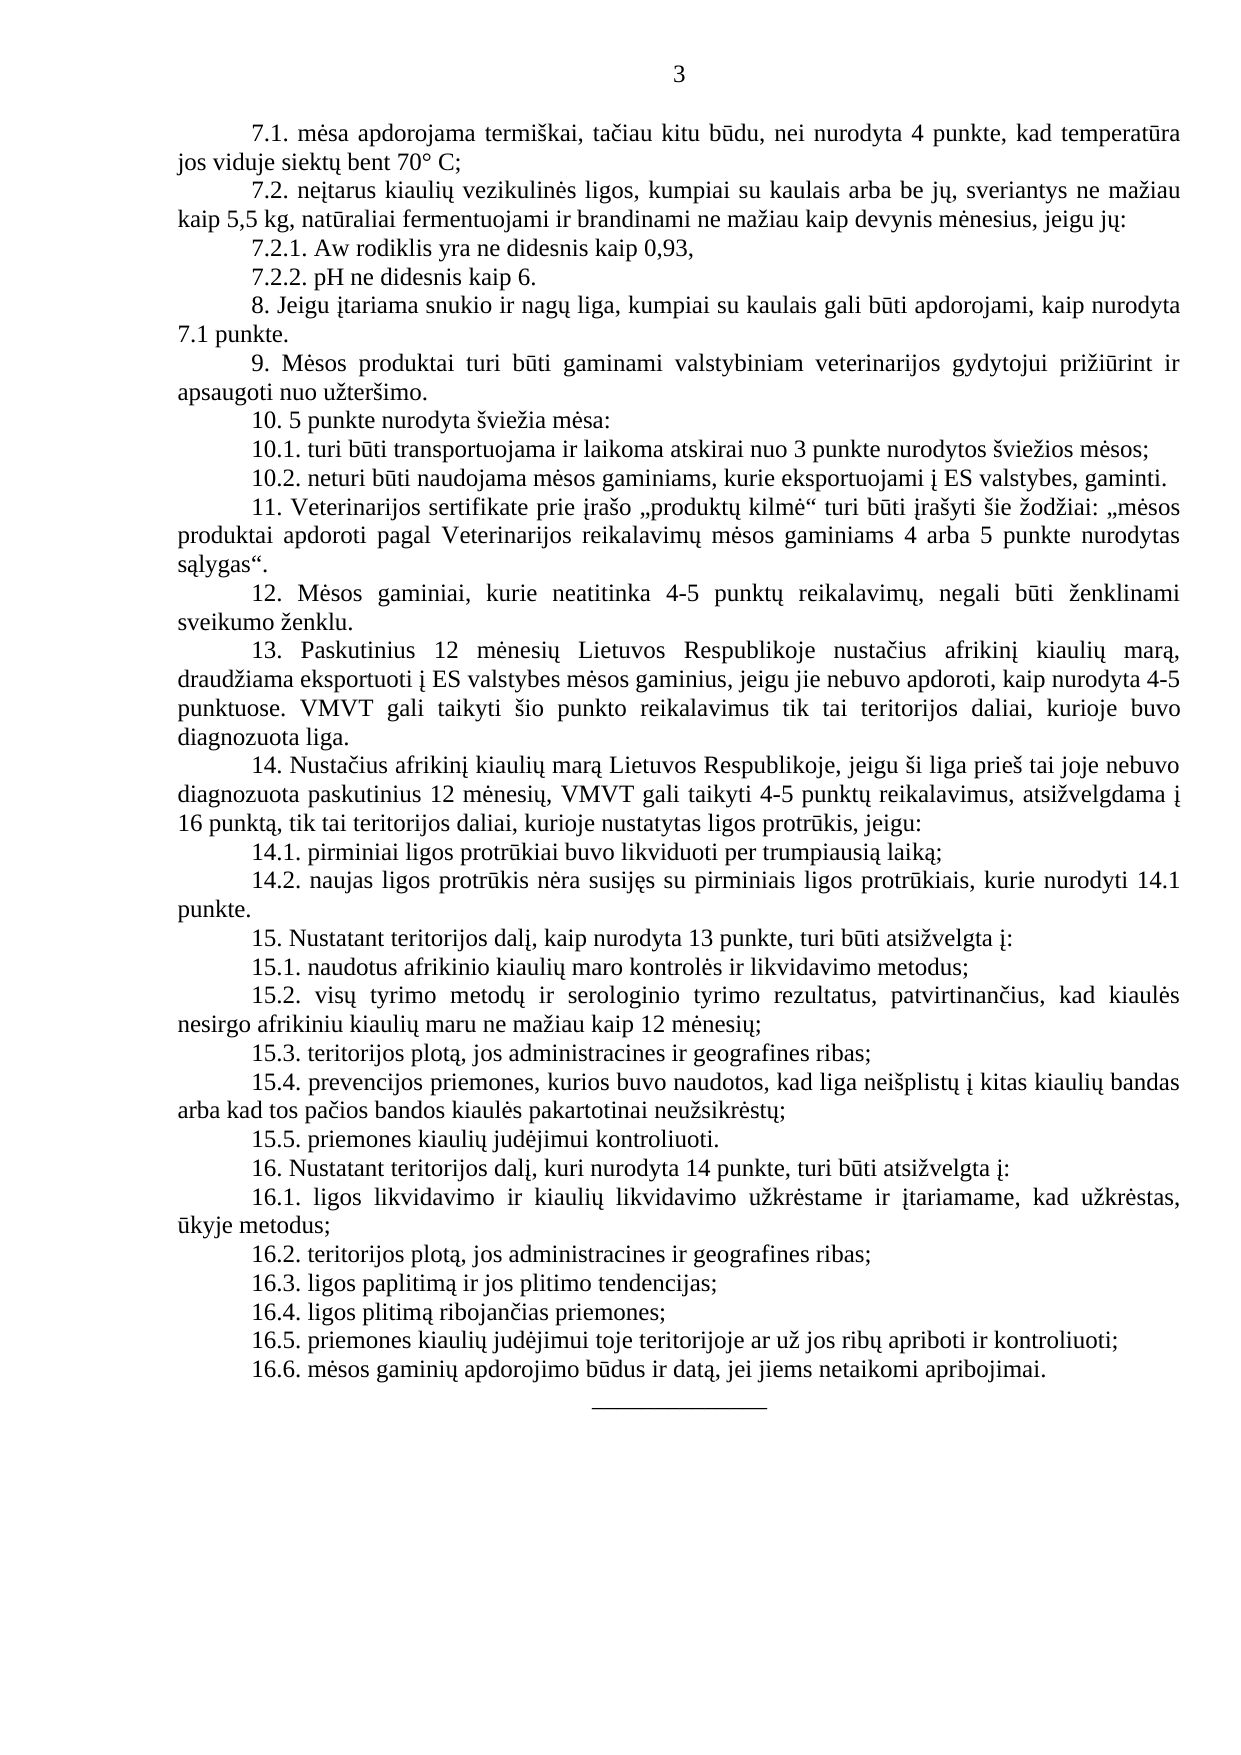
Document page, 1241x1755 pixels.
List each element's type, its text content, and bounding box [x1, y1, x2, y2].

text 16.6. mėsos gaminių apdorojimo būdus ir datą, jei jiems netaikomi apribojimai. [177, 1354, 1181, 1383]
text 15. Nustatant teritorijos dalį, kaip nurodyta 13 punkte, turi būti atsižvelgta į: [177, 923, 1181, 952]
text 7.2.2. pH ne didesnis kaip 6. [177, 262, 1181, 291]
text 15.1. naudotus afrikinio kiaulių maro kontrolės ir likvidavimo metodus; [177, 952, 1181, 981]
text 14. Nustačius afrikinį kiaulių marą Lietuvos Respublikoje, jeigu ši liga prieš tai joje nebuvo diagnozuota paskutinius 12 mėnesių, VMVT gali taikyti 4-5 punktų reikalavimus, atsižvelgdama į 16 punktą, tik tai teritorijos daliai, kurioje nustatytas ligos protrūkis, jeigu: [177, 751, 1181, 837]
text 14.2. naujas ligos protrūkis nėra susijęs su pirminiais ligos protrūkiais, kurie nurodyti 14.1 punkte. [177, 866, 1181, 923]
text ______________ [177, 1383, 1181, 1412]
text 15.2. visų tyrimo metodų ir serologinio tyrimo rezultatus, patvirtinančius, kad kiaulės nesirgo afrikiniu kiaulių maru ne mažiau kaip 12 mėnesių; [177, 981, 1181, 1038]
text 12. Mėsos gaminiai, kurie neatitinka 4-5 punktų reikalavimų, negali būti ženklinami sveikumo ženklu. [177, 578, 1181, 636]
text 16. Nustatant teritorijos dalį, kuri nurodyta 14 punkte, turi būti atsižvelgta į: [177, 1153, 1181, 1182]
text 16.5. priemones kiaulių judėjimui toje teritorijoje ar už jos ribų apriboti ir kontroliuoti; [177, 1326, 1181, 1354]
text 16.3. ligos paplitimą ir jos plitimo tendencijas; [177, 1268, 1181, 1297]
text 8. Jeigu įtariama snukio ir nagų liga, kumpiai su kaulais gali būti apdorojami, kaip nurodyta 7.1 punkte. [177, 291, 1181, 348]
text 16.4. ligos plitimą ribojančias priemones; [177, 1297, 1181, 1326]
text 9. Mėsos produktai turi būti gaminami valstybiniam veterinarijos gydytojui prižiūrint ir apsaugoti nuo užteršimo. [177, 348, 1181, 406]
text 16.2. teritorijos plotą, jos administracines ir geografines ribas; [177, 1239, 1181, 1268]
text 15.4. prevencijos priemones, kurios buvo naudotos, kad liga neišplistų į kitas kiaulių bandas arba kad tos pačios bandos kiaulės pakartotinai neužsikrėstų; [177, 1067, 1181, 1124]
text 15.3. teritorijos plotą, jos administracines ir geografines ribas; [177, 1038, 1181, 1067]
text 7.1. mėsa apdorojama termiškai, tačiau kitu būdu, nei nurodyta 4 punkte, kad temperatūra jos viduje siektų bent 70° C; [177, 118, 1181, 176]
text 7.2. neįtarus kiaulių vezikulinės ligos, kumpiai su kaulais arba be jų, sveriantys ne mažiau kaip 5,5 kg, natūraliai fermentuojami ir brandinami ne mažiau kaip devynis mėnesius, jeigu jų: [177, 176, 1181, 233]
text 15.5. priemones kiaulių judėjimui kontroliuoti. [177, 1124, 1181, 1153]
text 10. 5 punkte nurodyta šviežia mėsa: [177, 406, 1181, 434]
text 10.1. turi būti transportuojama ir laikoma atskirai nuo 3 punkte nurodytos šviežios mėsos; [177, 434, 1181, 463]
text 14.1. pirminiai ligos protrūkiai buvo likviduoti per trumpiausią laiką; [177, 837, 1181, 866]
text 16.1. ligos likvidavimo ir kiaulių likvidavimo užkrėstame ir įtariamame, kad užkrėstas, ūkyje metodus; [177, 1182, 1181, 1239]
text 13. Paskutinius 12 mėnesių Lietuvos Respublikoje nustačius afrikinį kiaulių marą, draudžiama eksportuoti į ES valstybes mėsos gaminius, jeigu jie nebuvo apdoroti, kaip nurodyta 4-5 punktuose. VMVT gali taikyti šio punkto reikalavimus tik tai teritorijos daliai, kurioje buvo diagnozuota liga. [177, 636, 1181, 751]
text 7.2.1. Aw rodiklis yra ne didesnis kaip 0,93, [177, 233, 1181, 262]
text 10.2. neturi būti naudojama mėsos gaminiams, kurie eksportuojami į ES valstybes, gaminti. [177, 463, 1181, 492]
text 11. Veterinarijos sertifikate prie įrašo „produktų kilmė“ turi būti įrašyti šie žodžiai: „mėsos produktai apdoroti pagal Veterinarijos reikalavimų mėsos gaminiams 4 arba 5 punkte nurodytas sąlygas“. [177, 492, 1181, 578]
